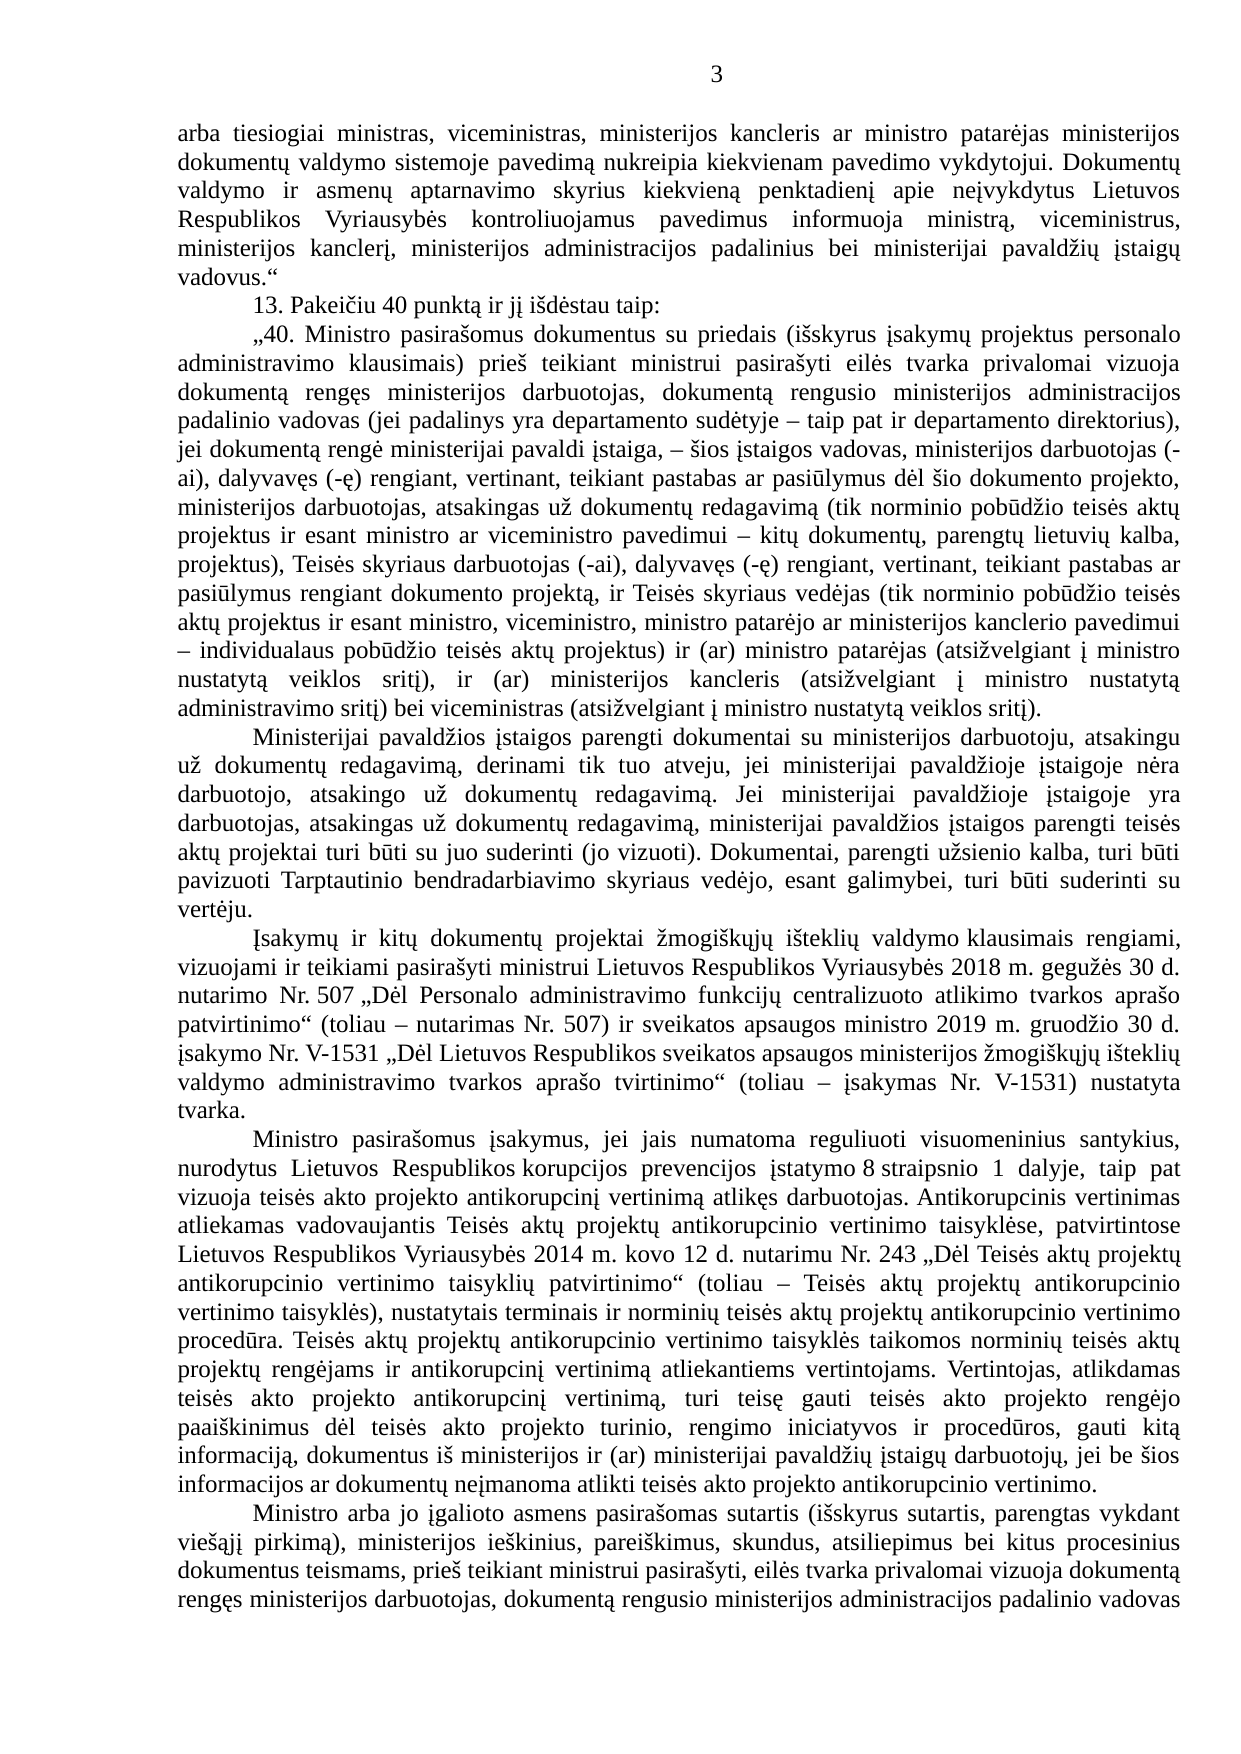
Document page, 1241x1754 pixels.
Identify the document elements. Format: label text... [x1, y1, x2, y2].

text „40. Ministro pasirašomus dokumentus su priedais (išskyrus įsakymų projektus personalo administravimo klausimais) prieš teikiant ministrui pasirašyti eilės tvarka privalomai vizuoja dokumentą rengęs ministerijos darbuotojas, dokumentą rengusio ministerijos administracijos padalinio vadovas (jei padalinys yra departamento sudėtyje – taip pat ir departamento direktorius), jei dokumentą rengė ministerijai pavaldi įstaiga, – šios įstaigos vadovas, ministerijos darbuotojas (-ai), dalyvavęs (-ę) rengiant, vertinant, teikiant pastabas ar pasiūlymus dėl šio dokumento projekto, ministerijos darbuotojas, atsakingas už dokumentų redagavimą (tik norminio pobūdžio teisės aktų projektus ir esant ministro ar viceministro pavedimui – kitų dokumentų, parengtų lietuvių kalba, projektus), Teisės skyriaus darbuotojas (-ai), dalyvavęs (-ę) rengiant, vertinant, teikiant pastabas ar pasiūlymus rengiant dokumento projektą, ir Teisės skyriaus vedėjas (tik norminio pobūdžio teisės aktų projektus ir esant ministro, viceministro, ministro patarėjo ar ministerijos kanclerio pavedimui – individualaus pobūdžio teisės aktų projektus) ir (ar) ministro patarėjas (atsižvelgiant į ministro nustatytą veiklos sritį), ir (ar) ministerijos kancleris (atsižvelgiant į ministro nustatytą administravimo sritį) bei viceministras (atsižvelgiant į ministro nustatytą veiklos sritį). [177, 319, 1181, 722]
text Ministerijai pavaldžios įstaigos parengti dokumentai su ministerijos darbuotoju, atsakingu už dokumentų redagavimą, derinami tik tuo atveju, jei ministerijai pavaldžioje įstaigoje nėra darbuotojo, atsakingo už dokumentų redagavimą. Jei ministerijai pavaldžioje įstaigoje yra darbuotojas, atsakingas už dokumentų redagavimą, ministerijai pavaldžios įstaigos parengti teisės aktų projektai turi būti su juo suderinti (jo vizuoti). Dokumentai, parengti užsienio kalba, turi būti pavizuoti Tarptautinio bendradarbiavimo skyriaus vedėjo, esant galimybei, turi būti suderinti su vertėju. [177, 722, 1181, 923]
text arba tiesiogiai ministras, viceministras, ministerijos kancleris ar ministro patarėjas ministerijos dokumentų valdymo sistemoje pavedimą nukreipia kiekvienam pavedimo vykdytojui. Dokumentų valdymo ir asmenų aptarnavimo skyrius kiekvieną penktadienį apie neįvykdytus Lietuvos Respublikos Vyriausybės kontroliuojamus pavedimus informuoja ministrą, viceministrus, ministerijos kanclerį, ministerijos administracijos padalinius bei ministerijai pavaldžių įstaigų vadovus.“ [177, 118, 1181, 291]
text Įsakymų ir kitų dokumentų projektai žmogiškųjų išteklių valdymo klausimais rengiami, vizuojami ir teikiami pasirašyti ministrui Lietuvos Respublikos Vyriausybės 2018 m. gegužės 30 d. nutarimo Nr. 507 „Dėl Personalo administravimo funkcijų centralizuoto atlikimo tvarkos aprašo patvirtinimo“ (toliau – nutarimas Nr. 507) ir sveikatos apsaugos ministro 2019 m. gruodžio 30 d. įsakymo Nr. V-1531 „Dėl Lietuvos Respublikos sveikatos apsaugos ministerijos žmogiškųjų išteklių valdymo administravimo tvarkos aprašo tvirtinimo“ (toliau – įsakymas Nr. V-1531) nustatyta tvarka. [177, 923, 1181, 1124]
text Ministro arba jo įgalioto asmens pasirašomas sutartis (išskyrus sutartis, parengtas vykdant viešąjį pirkimą), ministerijos ieškinius, pareiškimus, skundus, atsiliepimus bei kitus procesinius dokumentus teismams, prieš teikiant ministrui pasirašyti, eilės tvarka privalomai vizuoja dokumentą rengęs ministerijos darbuotojas, dokumentą rengusio ministerijos administracijos padalinio vadovas [177, 1498, 1181, 1613]
text 13. Pakeičiu 40 punktą ir jį išdėstau taip: [177, 291, 1181, 319]
text Ministro pasirašomus įsakymus, jei jais numatoma reguliuoti visuomeninius santykius, nurodytus Lietuvos Respublikos korupcijos prevencijos įstatymo 8 straipsnio 1 dalyje, taip pat vizuoja teisės akto projekto antikorupcinį vertinimą atlikęs darbuotojas. Antikorupcinis vertinimas atliekamas vadovaujantis Teisės aktų projektų antikorupcinio vertinimo taisyklėse, patvirtintose Lietuvos Respublikos Vyriausybės 2014 m. kovo 12 d. nutarimu Nr. 243 „Dėl Teisės aktų projektų antikorupcinio vertinimo taisyklių patvirtinimo“ (toliau – Teisės aktų projektų antikorupcinio vertinimo taisyklės), nustatytais terminais ir norminių teisės aktų projektų antikorupcinio vertinimo procedūra. Teisės aktų projektų antikorupcinio vertinimo taisyklės taikomos norminių teisės aktų projektų rengėjams ir antikorupcinį vertinimą atliekantiems vertintojams. Vertintojas, atlikdamas teisės akto projekto antikorupcinį vertinimą, turi teisę gauti teisės akto projekto rengėjo paaiškinimus dėl teisės akto projekto turinio, rengimo iniciatyvos ir procedūros, gauti kitą informaciją, dokumentus iš ministerijos ir (ar) ministerijai pavaldžių įstaigų darbuotojų, jei be šios informacijos ar dokumentų neįmanoma atlikti teisės akto projekto antikorupcinio vertinimo. [177, 1124, 1181, 1498]
